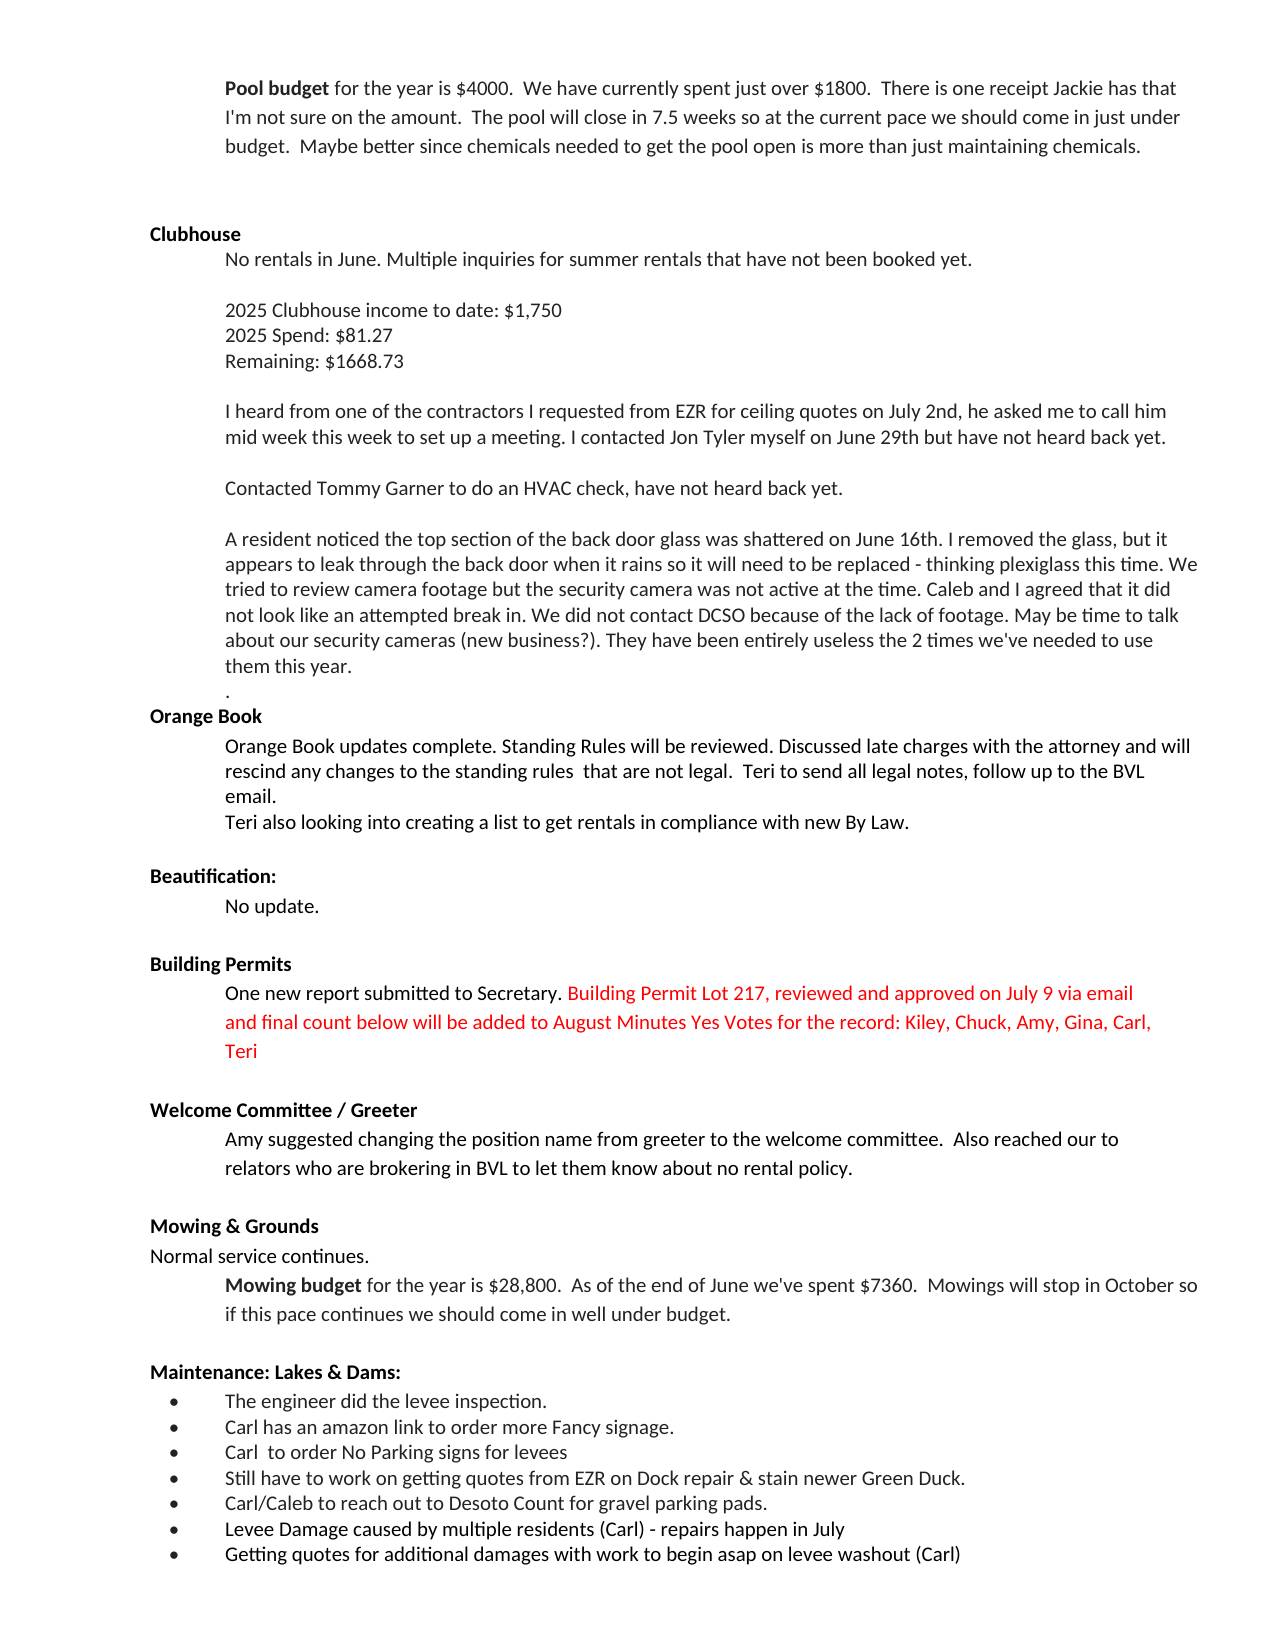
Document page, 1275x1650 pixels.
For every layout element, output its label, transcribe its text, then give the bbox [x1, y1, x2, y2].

text Mowing budget for the year is $28,800. As of the end of June we've spent $7360. Mowings will stop in October so if this pace continues we should come in well under budget. [225, 1272, 1200, 1327]
text Remaining: $1668.73 [225, 348, 1200, 373]
text Welcome Committee / Greeter [75, 1097, 1154, 1122]
text Normal service continues. [75, 1243, 1154, 1268]
text • Carl has an amazon link to order more Fancy signage. [169, 1414, 1154, 1439]
text 2025 Clubhouse income to date: $1,750 [225, 297, 1200, 322]
text Teri also looking into creating a list to get rentals in compliance with new By Law. [225, 809, 1200, 834]
text Maintenance: Lakes & Dams: [150, 1359, 1154, 1385]
text I heard from one of the contractors I requested from EZR for ceiling quotes on July 2nd, he asked me to call him mid week this week to set up a meeting. I contacted Jon Tyler myself on June 29th but have not heard back yet. [225, 399, 1200, 449]
text Building Permits [150, 951, 1154, 977]
text • Still have to work on getting quotes from EZR on Dock repair & stain newer Green Duck. [169, 1465, 1154, 1490]
text Orange Book updates complete. Standing Rules will be reviewed. Discussed late charges with the attorney and will rescind any changes to the standing rules that are not legal. Teri to send all legal notes, follow up to the BVL email. [225, 733, 1200, 809]
text No rentals in June. Multiple inquiries for summer rentals that have not been booked yet. [225, 246, 1200, 272]
text • The engineer did the levee inspection. [169, 1389, 1154, 1414]
text • Getting quotes for additional damages with work to begin asap on levee washout (Carl) [169, 1541, 1154, 1567]
text . [150, 678, 1200, 704]
text Contacted Tommy Garner to do an HVAC check, have not heard back yet. [225, 475, 1200, 500]
text Mowing & Grounds [150, 1214, 1154, 1239]
text A resident noticed the top section of the back door glass was shattered on June 16th. I removed the glass, but it appears to leak through the back door when it rains so it will need to be replaced - thinking plexiglass this time. We tried to review camera footage but the security camera was not active at the time. Caleb and I agreed that it did not look like an attempted break in. We did not contact DCSO because of the lack of footage. May be time to talk about our security cameras (new business?). They have been entirely useless the 2 times we've needed to use them this year. [225, 526, 1200, 678]
text Beautification: [150, 864, 1154, 889]
text No update. [75, 893, 1154, 918]
text • Levee Damage caused by multiple residents (Carl) - repairs happen in July [169, 1516, 1154, 1541]
text Clubhouse [75, 221, 1200, 246]
text 2025 Spend: $81.27 [225, 322, 1200, 348]
text • Carl to order No Parking signs for levees [169, 1439, 1154, 1465]
text Amy suggested changing the position name from greeter to the welcome committee. Also reached our to relators who are brokering in BVL to let them know about no rental policy. [225, 1126, 1154, 1181]
text Orange Book [150, 704, 1154, 729]
text One new report submitted to Secretary. Building Permit Lot 217, reviewed and approved on July 9 via email and final count below will be added to August Minutes Yes Votes for the record: Kiley, Chuck, Amy, Gina, Carl, Teri [225, 980, 1154, 1064]
text Pool budget for the year is $4000. We have currently spent just over $1800. There is one receipt Jackie has that I'm not sure on the amount. The pool will close in 7.5 weeks so at the current pace we should come in just under budget. Maybe better since chemicals needed to get the pool open is more than just maintaining chemicals. [225, 75, 1200, 159]
text • Carl/Caleb to reach out to Desoto Count for gravel parking pads. [169, 1490, 1154, 1516]
